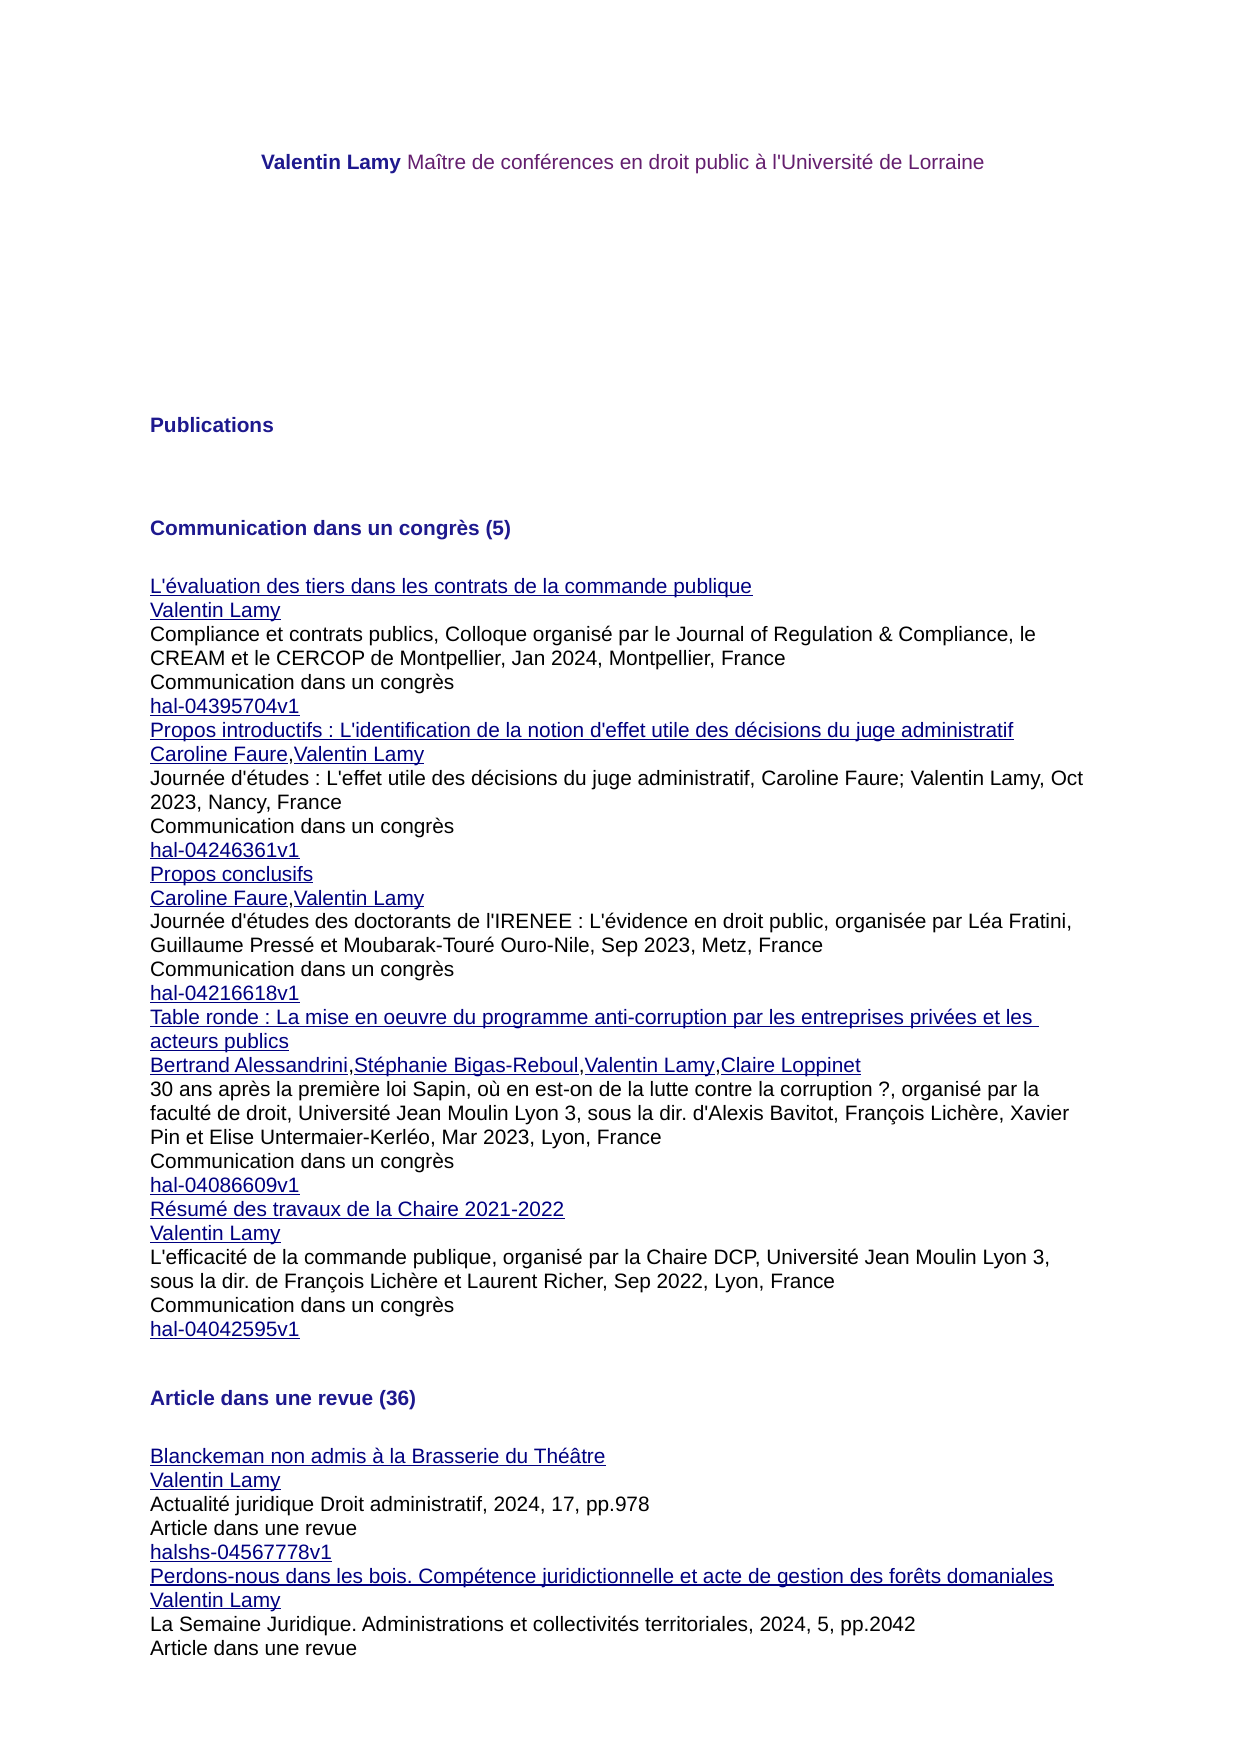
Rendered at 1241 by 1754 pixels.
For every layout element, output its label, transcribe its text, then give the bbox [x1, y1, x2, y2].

table_cell Résumé des travaux de la Chaire 2021-2022 Valentin Lamy L'efficacité de la commande publique, organisé par la Chaire DCP, Université Jean Moulin Lyon 3, sous la dir. de François Lichère et Laurent Richer, Sep 2022, Lyon, France Communication dans un congrès hal-04042595v1 [150, 1197, 1090, 1341]
subtitle Publications [150, 412, 1090, 436]
table_cell Perdons-nous dans les bois. Compétence juridictionnelle et acte de gestion des forêts domaniales Valentin Lamy La Semaine Juridique. Administrations et collectivités territoriales, 2024, 5, pp.2042 Article dans une revue [150, 1564, 1090, 1659]
table_cell Propos conclusifs Caroline Faure,Valentin Lamy Journée d'études des doctorants de l'IRENEE : L'évidence en droit public, organisée par Léa Fratini, Guillaume Pressé et Moubarak-Touré Ouro-Nile, Sep 2023, Metz, France Communication dans un congrès hal-04216618v1 [150, 861, 1090, 1005]
table_header L'évaluation des tiers dans les contrats de la commande publique Valentin Lamy Compliance et contrats publics, Colloque organisé par le Journal of Regulation & Compliance, le CREAM et le CERCOP de Montpellier, Jan 2024, Montpellier, France Communication dans un congrès hal-04395704v1 [150, 574, 1090, 718]
subtitle Article dans une revue (36) [150, 1385, 1090, 1409]
subtitle Valentin Lamy Maître de conférences en droit public à l'Université de Lorraine [150, 150, 1090, 174]
subtitle Communication dans un congrès (5) [150, 516, 1090, 539]
table_header Blanckeman non admis à la Brasserie du Théâtre Valentin Lamy Actualité juridique Droit administratif, 2024, 17, pp.978 Article dans une revue halshs-04567778v1 [150, 1444, 1090, 1563]
table_cell Propos introductifs : L'identification de la notion d'effet utile des décisions du juge administratif Caroline Faure,Valentin Lamy Journée d'études : L'effet utile des décisions du juge administratif, Caroline Faure; Valentin Lamy, Oct 2023, Nancy, France Communication dans un congrès hal-04246361v1 [150, 718, 1090, 861]
table_cell Table ronde : La mise en oeuvre du programme anti-corruption par les entreprises privées et les acteurs publics Bertrand Alessandrini,Stéphanie Bigas-Reboul,Valentin Lamy,Claire Loppinet 30 ans après la première loi Sapin, où en est-on de la lutte contre la corruption ?, organisé par la faculté de droit, Université Jean Moulin Lyon 3, sous la dir. d'Alexis Bavitot, François Lichère, Xavier Pin et Elise Untermaier-Kerléo, Mar 2023, Lyon, France Communication dans un congrès hal-04086609v1 [150, 1005, 1090, 1197]
